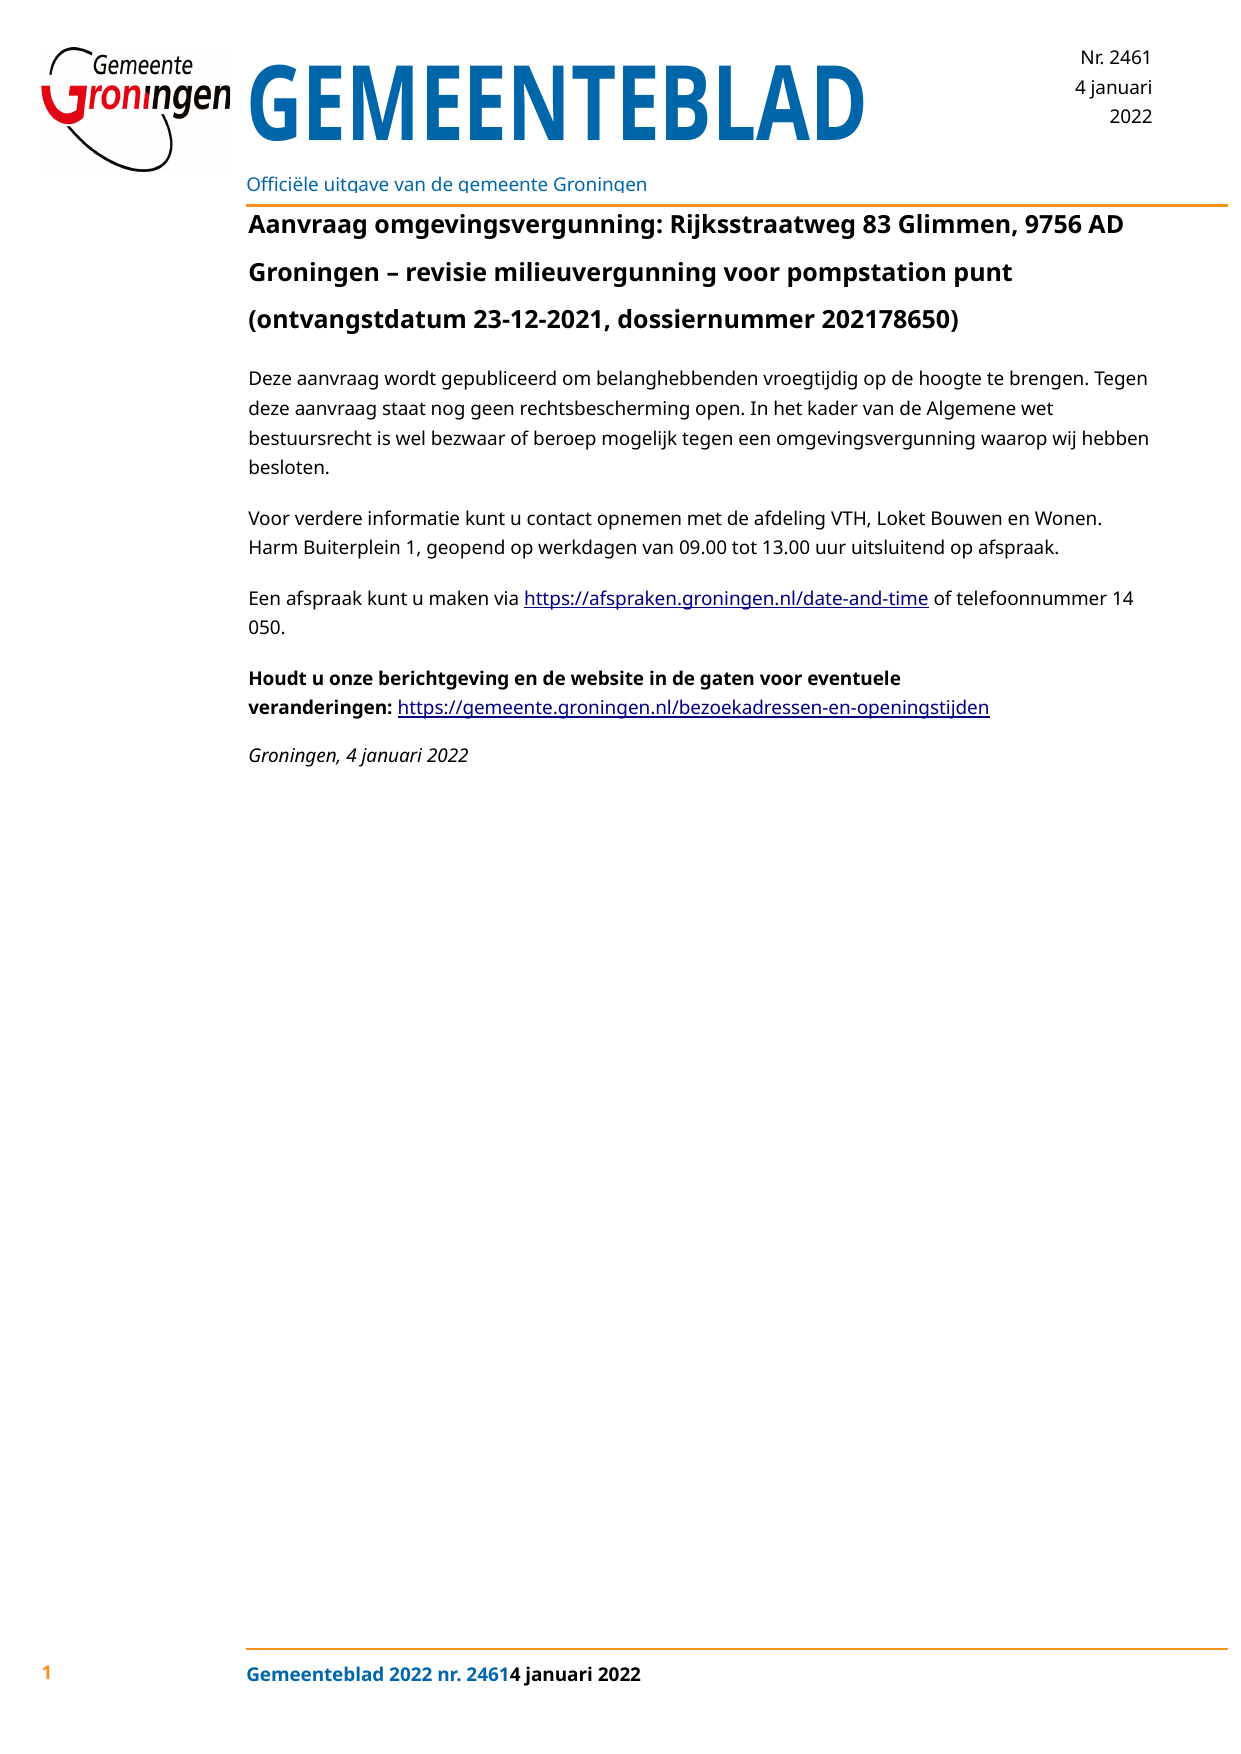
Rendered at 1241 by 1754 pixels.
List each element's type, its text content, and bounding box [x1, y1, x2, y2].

text Een afspraak kunt u maken via https://afspraken.groningen.nl/date-and-time of telefoonnummer 14 050. [248, 585, 1152, 640]
text Voor verdere informatie kunt u contact opnemen met de afdeling VTH, Loket Bouwen en Wonen. Harm Buiterplein 1, geopend op werkdagen van 09.00 tot 13.00 uur uitsluitend op afspraak. [248, 505, 1152, 560]
text Houdt u onze berichtgeving en de website in de gaten voor eventuele veranderingen: https://gemeente.groningen.nl/bezoekadressen-en-openingstijden [248, 665, 1152, 720]
text Groningen, 4 januari 2022 [248, 742, 1152, 768]
text Aanvraag omgevingsvergunning: Rijksstraatweg 83 Glimmen, 9756 AD Groningen – revisie milieuvergunning voor pompstation punt (ontvangstdatum 23-12-2021, dossiernummer 202178650) [248, 207, 1152, 336]
picture [41, 47, 231, 172]
text Deze aanvraag wordt gepubliceerd om belanghebbenden vroegtijdig op de hoogte te brengen. Tegen deze aanvraag staat nog geen rechtsbescherming open. In het kader van de Algemene wet bestuursrecht is wel bezwaar of beroep mogelijk tegen een omgevingsvergunning waarop wij hebben besloten. [248, 366, 1152, 480]
